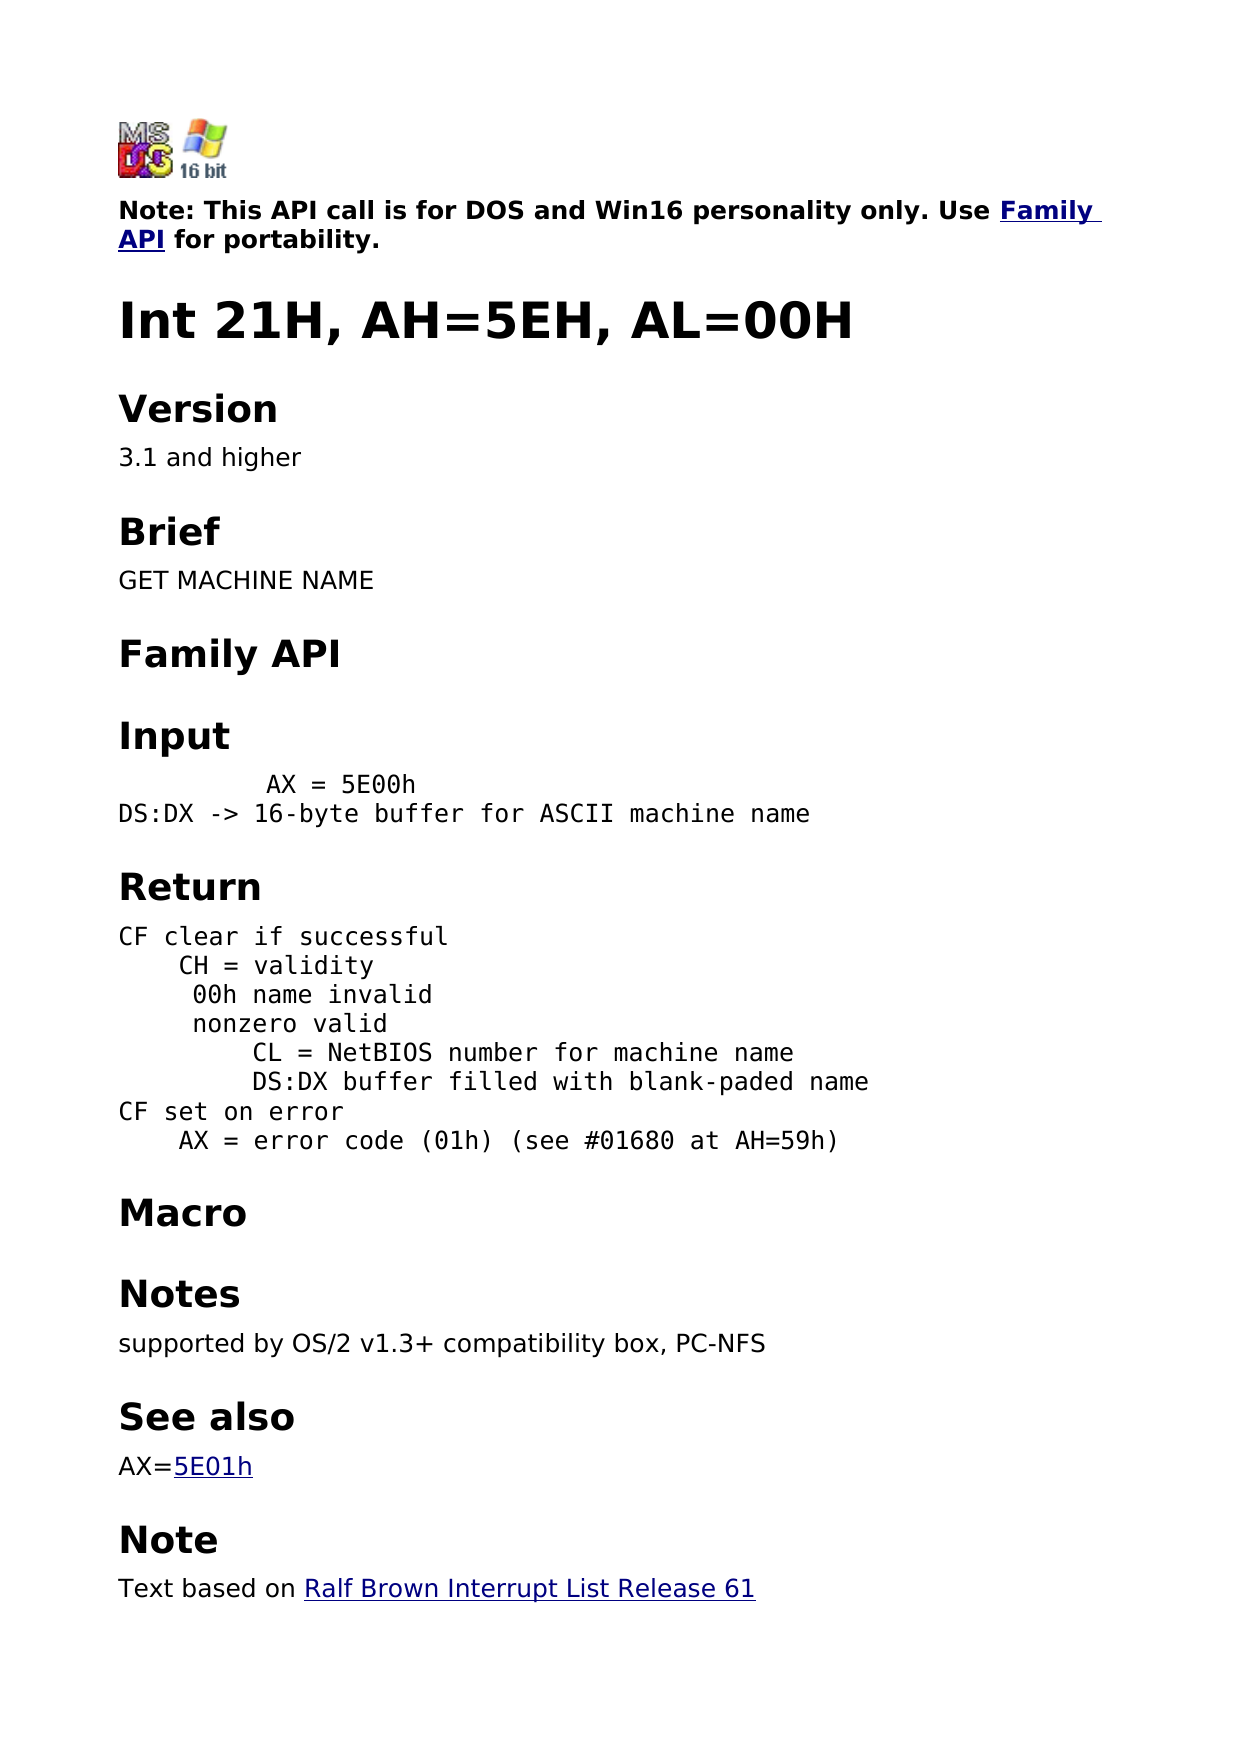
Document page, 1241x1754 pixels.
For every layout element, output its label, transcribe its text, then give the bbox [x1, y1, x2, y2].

subtitle Input [118, 714, 1122, 758]
subtitle Notes [118, 1273, 1122, 1317]
text GET MACHINE NAME [118, 566, 1122, 596]
subtitle Brief [118, 510, 1122, 554]
text Note: This API call is for DOS and Win16 personality only. Use Family API for portability. [118, 196, 1122, 254]
subtitle Family API [118, 633, 1122, 677]
subtitle Version [118, 387, 1122, 431]
subtitle Int 21H, AH=5EH, AL=00H [118, 292, 1122, 350]
text AX=5E01h [118, 1452, 1122, 1481]
text CF clear if successful CH = validity 00h name invalid nonzero valid CL = NetBIOS number for machine name DS:DX buffer filled with blank-paded name CF set on error AX = error code (01h) (see #01680 at AH=59h) [118, 922, 1122, 1155]
subtitle See also [118, 1396, 1122, 1439]
text AX = 5E00h DS:DX -> 16-byte buffer for ASCII machine name [118, 770, 1122, 829]
text 3.1 and higher [118, 444, 1122, 473]
text supported by OS/2 v1.3+ compatibility box, PC-NFS [118, 1329, 1122, 1358]
text Text based on Ralf Brown Interrupt List Release 61 [118, 1575, 1122, 1604]
picture [118, 122, 173, 178]
subtitle Return [118, 866, 1122, 909]
subtitle Macro [118, 1192, 1122, 1235]
picture [180, 118, 228, 178]
subtitle Note [118, 1518, 1122, 1562]
